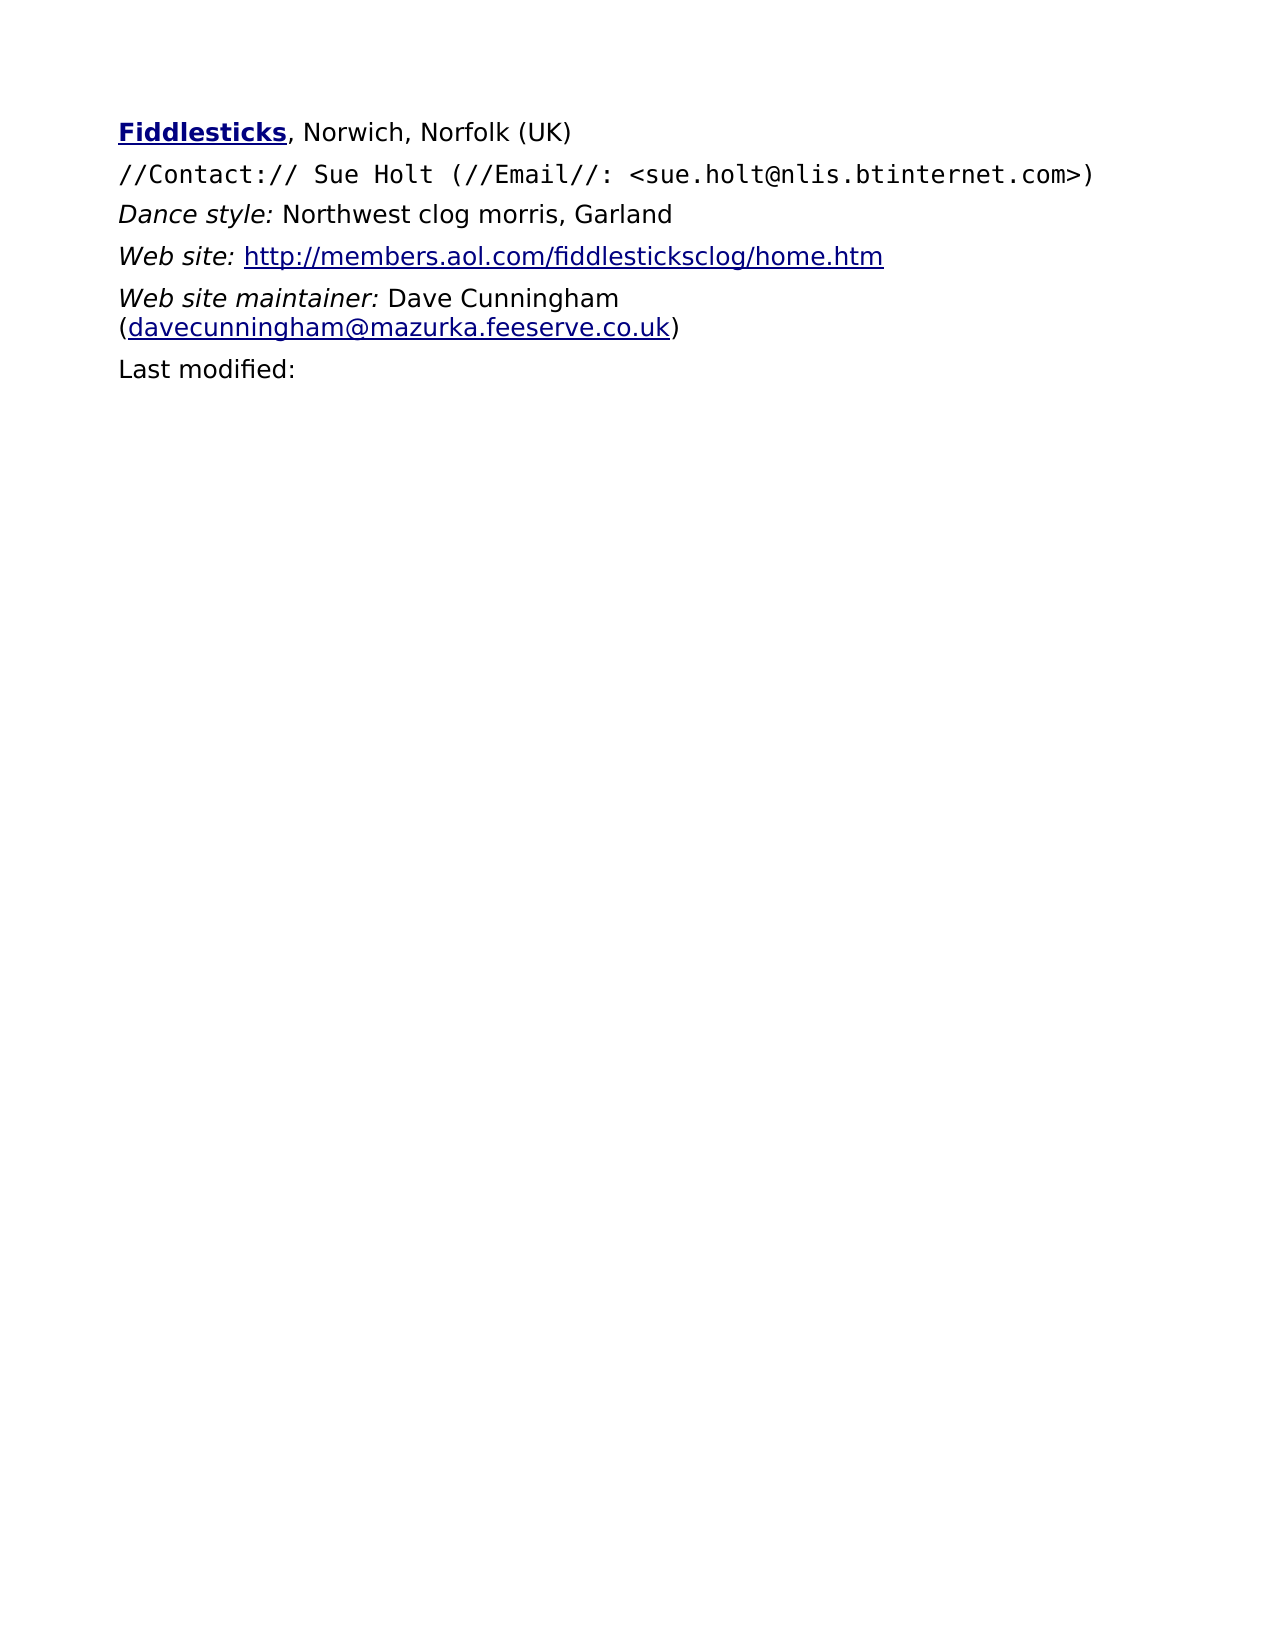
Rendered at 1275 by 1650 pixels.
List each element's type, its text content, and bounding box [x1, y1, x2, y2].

text Last modified: [118, 355, 1157, 384]
text Web site: http://members.aol.com/fiddlesticksclog/home.htm [118, 242, 1157, 272]
text Web site maintainer: Dave Cunningham (davecunningham@mazurka.feeserve.co.uk) [118, 284, 1157, 342]
text Fiddlesticks, Norwich, Norfolk (UK) [118, 118, 1157, 147]
text //Contact:// Sue Holt (//Email//: <sue.holt@nlis.btinternet.com>) [118, 160, 1157, 189]
text Dance style: Northwest clog morris, Garland [118, 201, 1157, 230]
